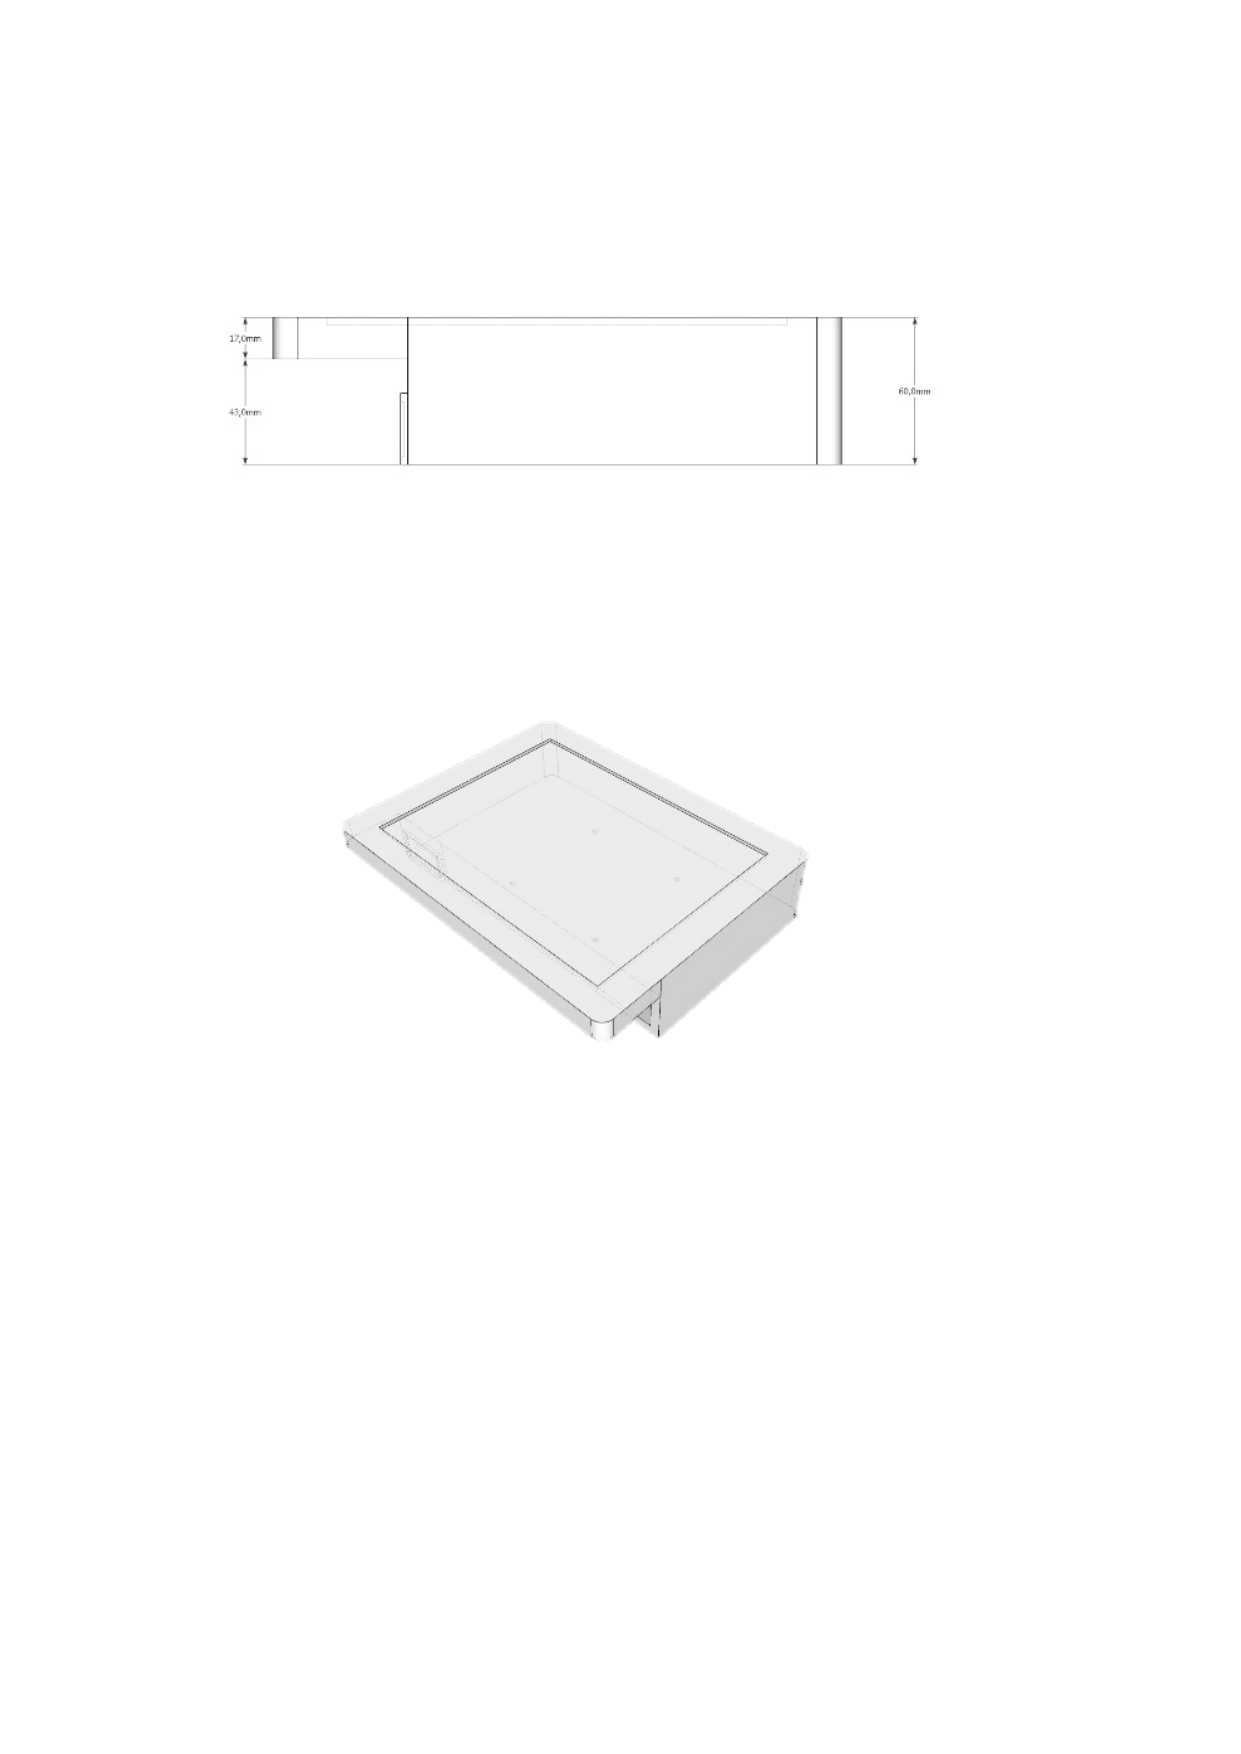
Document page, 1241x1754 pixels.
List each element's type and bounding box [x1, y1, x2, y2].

picture [118, 118, 1123, 624]
picture [118, 635, 1123, 1142]
